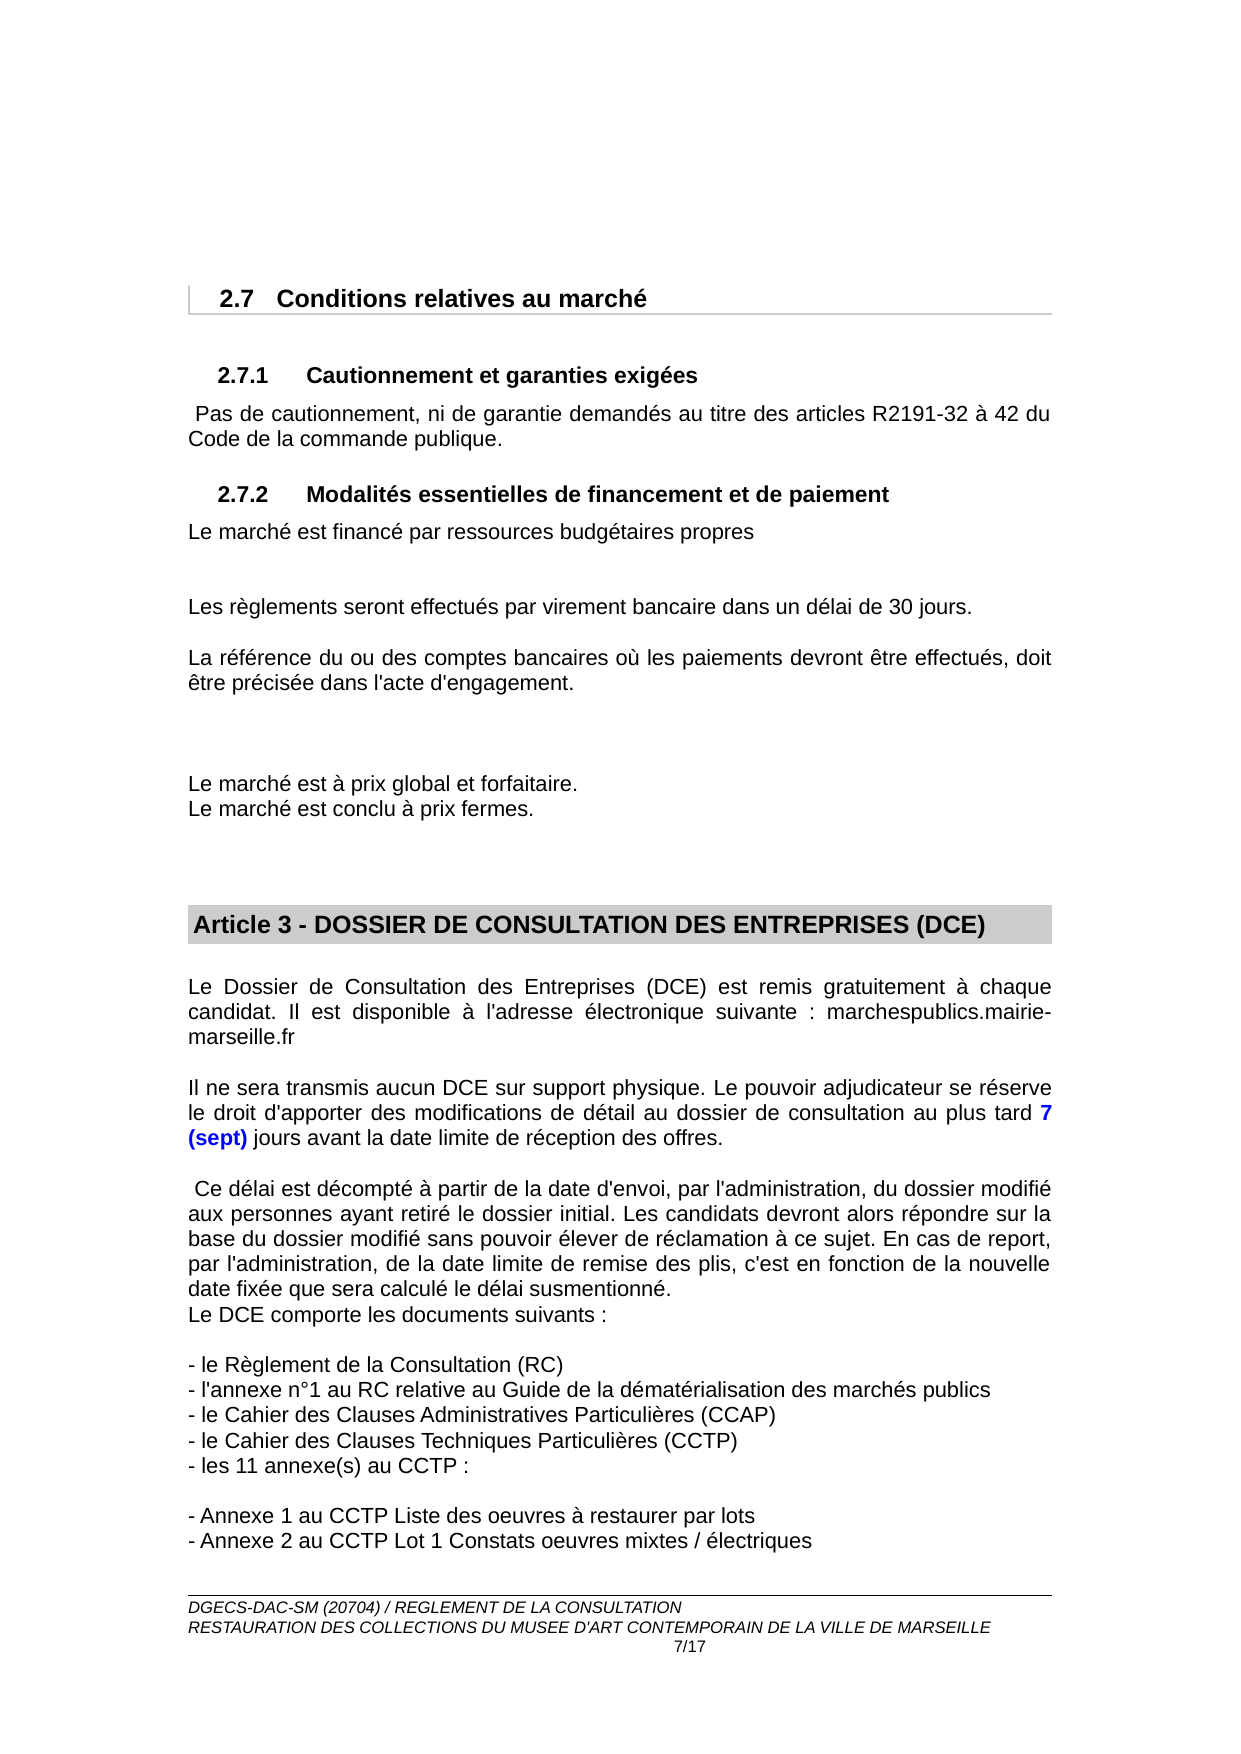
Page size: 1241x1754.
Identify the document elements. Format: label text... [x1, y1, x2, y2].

text La référence du ou des comptes bancaires où les paiements devront être effectués, doit être précisée dans l'acte d'engagement. [188, 645, 1052, 695]
subtitle Modalités essentielles de financement et de paiement [188, 481, 1052, 507]
text - le Règlement de la Consultation (RC) [188, 1352, 1052, 1377]
text - le Cahier des Clauses Techniques Particulières (CCTP) [188, 1428, 1052, 1453]
text Le Dossier de Consultation des Entreprises (DCE) est remis gratuitement à chaque candidat. Il est disponible à l'adresse électronique suivante : marchespublics.mairie-marseille.fr [188, 974, 1052, 1049]
text Le DCE comporte les documents suivants : [188, 1302, 1052, 1327]
text - Annexe 1 au CCTP Liste des oeuvres à restaurer par lots [188, 1503, 1052, 1528]
text Ce délai est décompté à partir de la date d'envoi, par l'administration, du dossier modifié aux personnes ayant retiré le dossier initial. Les candidats devront alors répondre sur la base du dossier modifié sans pouvoir élever de réclamation à ce sujet. En cas de report, par l'administration, de la date limite de remise des plis, c'est en fonction de la nouvelle date fixée que sera calculé le délai susmentionné. [188, 1176, 1052, 1302]
text Pas de cautionnement, ni de garantie demandés au titre des articles R2191-32 à 42 du Code de la commande publique. [188, 401, 1052, 451]
subtitle Cautionnement et garanties exigées [188, 362, 1052, 389]
text Il ne sera transmis aucun DCE sur support physique. Le pouvoir adjudicateur se réserve le droit d'apporter des modifications de détail au dossier de consultation au plus tard 7 (sept) jours avant la date limite de réception des offres. [188, 1075, 1052, 1150]
text - les 11 annexe(s) au CCTP : [188, 1453, 1052, 1478]
subtitle Conditions relatives au marché [188, 284, 1052, 313]
subtitle DOSSIER DE CONSULTATION DES ENTREPRISES (DCE) [190, 908, 1050, 942]
text - le Cahier des Clauses Administratives Particulières (CCAP) [188, 1402, 1052, 1428]
text - l'annexe n°1 au RC relative au Guide de la dématérialisation des marchés publics [188, 1377, 1052, 1402]
text Les règlements seront effectués par virement bancaire dans un délai de 30 jours. [188, 594, 1052, 619]
text - Annexe 2 au CCTP Lot 1 Constats oeuvres mixtes / électriques [188, 1528, 1052, 1554]
text Le marché est à prix global et forfaitaire. [188, 771, 1052, 796]
text Le marché est conclu à prix fermes. [188, 796, 1052, 821]
text Le marché est financé par ressources budgétaires propres [188, 519, 1052, 544]
